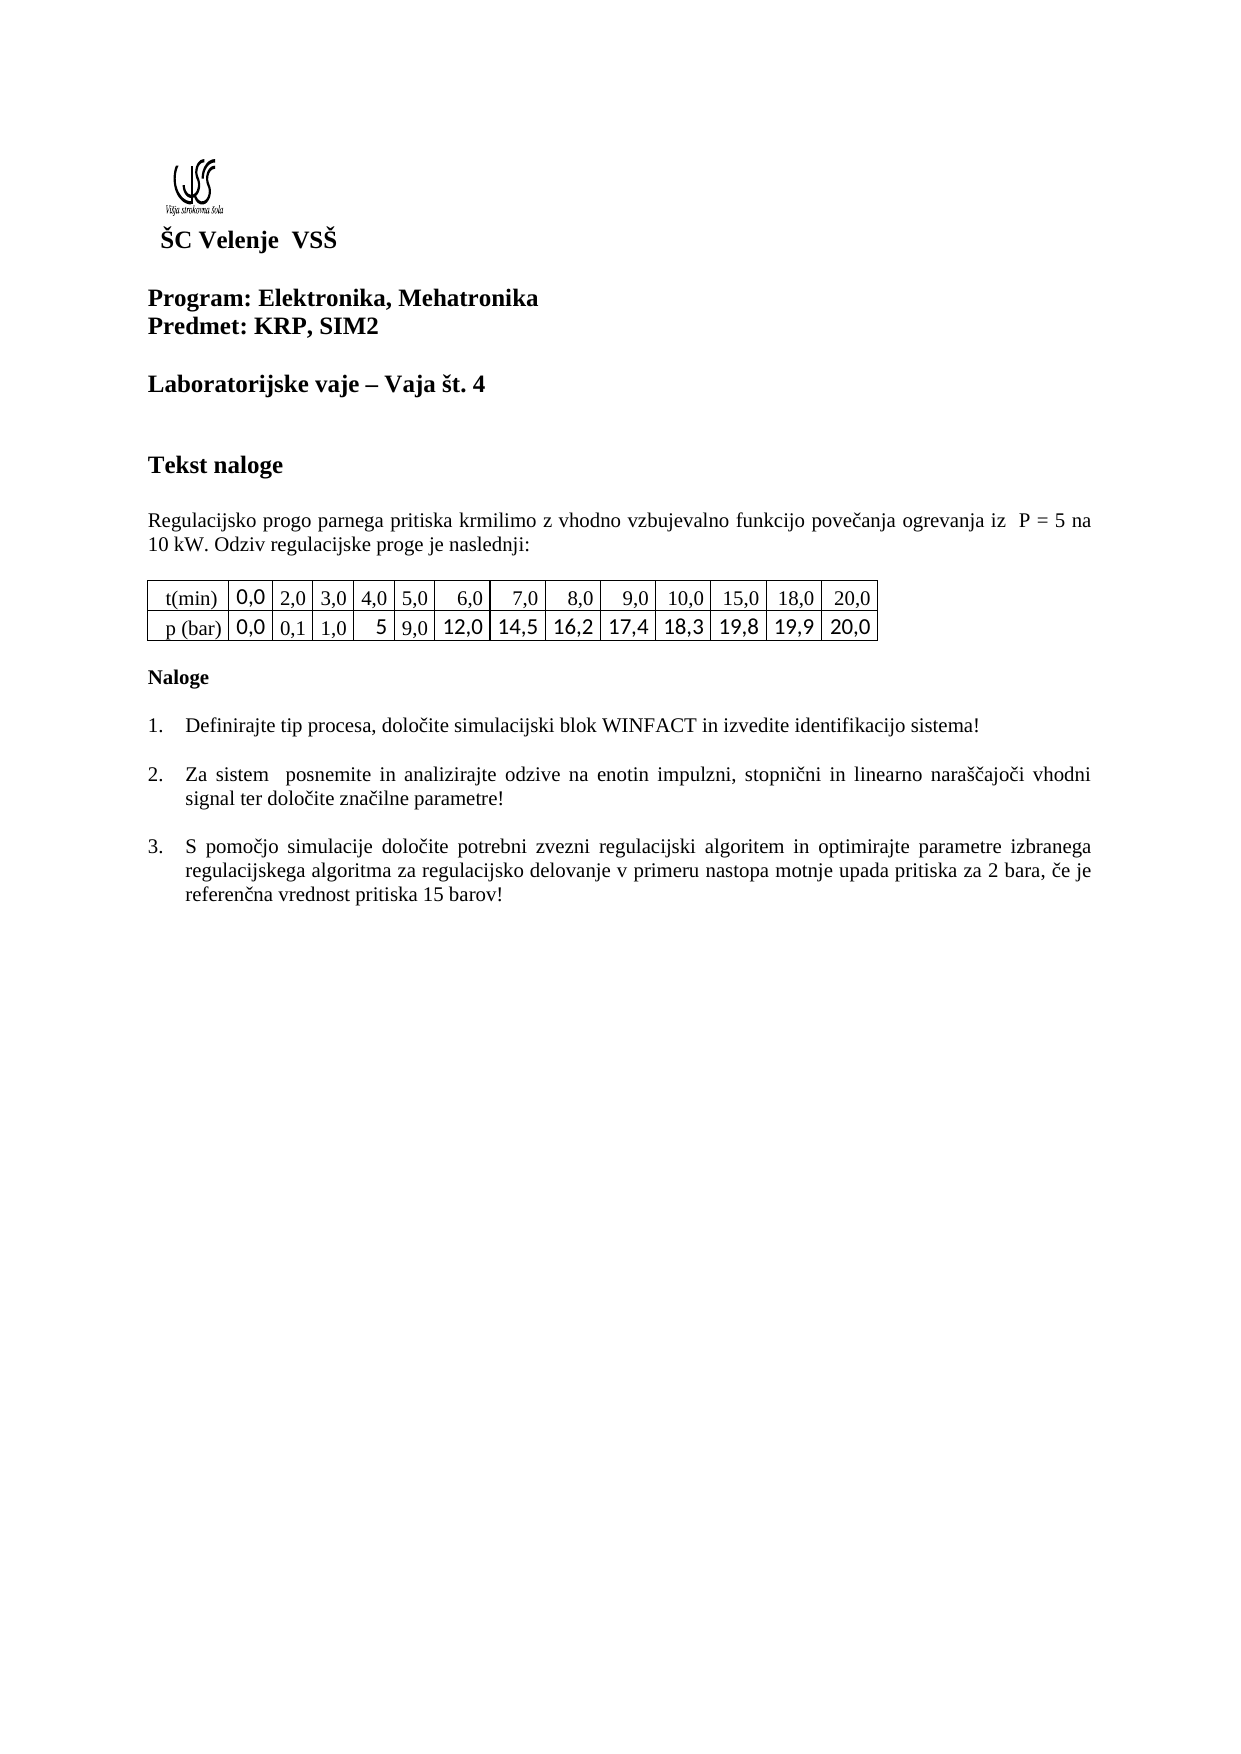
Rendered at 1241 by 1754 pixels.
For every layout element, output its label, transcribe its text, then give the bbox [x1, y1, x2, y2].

table_cell p (bar) [148, 611, 228, 640]
table_cell 14,5 [491, 611, 545, 640]
table_cell 0,1 [273, 611, 312, 640]
table_cell 1,0 [313, 611, 353, 640]
list S pomočjo simulacije določite potrebni zvezni regulacijski algoritem in optimirajte parametre izbranega regulacijskega algoritma za regulacijsko delovanje v primeru nastopa motnje upada pritiska za 2 bara, če je referenčna vrednost pritiska 15 barov! [148, 834, 1093, 906]
table_cell 9,0 [395, 611, 434, 640]
table_header 20,0 [822, 581, 877, 610]
table_cell 16,2 [546, 611, 600, 640]
list Definirajte tip procesa, določite simulacijski blok WINFACT in izvedite identifikacijo sistema! [148, 713, 1093, 737]
table_cell 0,0 [229, 611, 272, 640]
table_header 2,0 [273, 581, 312, 610]
subtitle ŠC Velenje VSŠ [148, 225, 1093, 254]
table_header t(min) [148, 581, 228, 610]
table_header 18,0 [767, 581, 821, 610]
table_cell 18,3 [656, 611, 710, 640]
table_header 0,0 [229, 581, 272, 610]
table_header 9,0 [601, 581, 655, 610]
table_header 7,0 [491, 581, 545, 610]
table_header 5,0 [395, 581, 434, 610]
table_header 8,0 [546, 581, 600, 610]
subtitle Tekst naloge [148, 450, 1093, 479]
table_cell 19,8 [711, 611, 766, 640]
table_header 6,0 [435, 581, 489, 610]
table_header 15,0 [711, 581, 766, 610]
table_header 4,0 [354, 581, 394, 610]
table_cell 17,4 [601, 611, 655, 640]
list Za sistem posnemite in analizirajte odzive na enotin impulzni, stopnični in linearno naraščajoči vhodni signal ter določite značilne parametre! [148, 761, 1093, 809]
table_cell 5 [354, 611, 394, 640]
text Laboratorijske vaje – Vaja št. 4 [148, 369, 1093, 398]
table_cell 12,0 [435, 611, 489, 640]
text Predmet: KRP, SIM2 [148, 311, 1093, 340]
table_header 10,0 [656, 581, 710, 610]
subtitle Naloge [148, 665, 1093, 689]
text Regulacijsko progo parnega pritiska krmilimo z vhodno vzbujevalno funkcijo povečanja ogrevanja iz P = 5 na 10 kW. Odziv regulacijske proge je naslednji: [148, 508, 1093, 556]
table_cell 20,0 [822, 611, 877, 640]
table_header 3,0 [313, 581, 353, 610]
text Program: Elektronika, Mehatronika [148, 283, 1093, 311]
table_cell 19,9 [767, 611, 821, 640]
